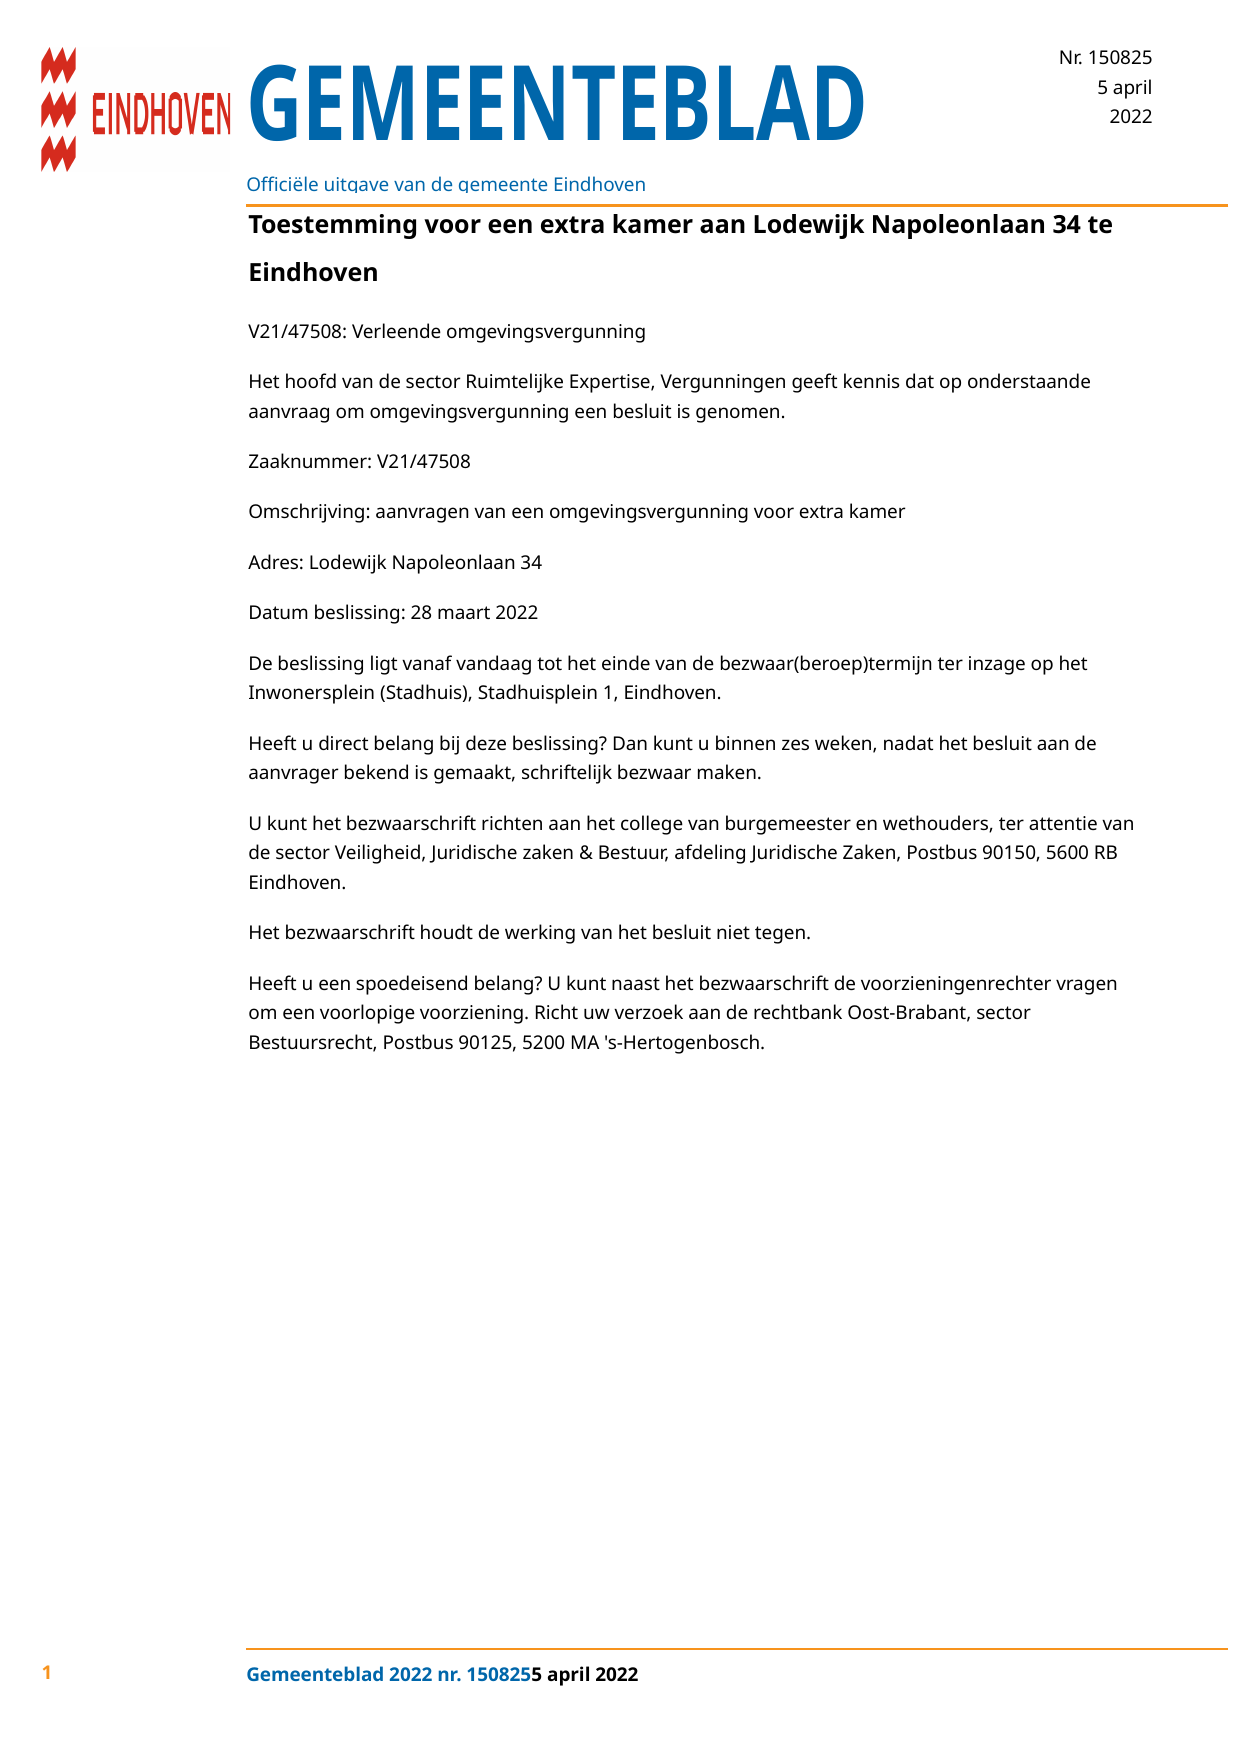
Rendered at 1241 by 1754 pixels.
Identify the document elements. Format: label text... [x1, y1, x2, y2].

text Adres: Lodewijk Napoleonlaan 34 [248, 549, 1152, 575]
text Het bezwaarschrift houdt de werking van het besluit niet tegen. [248, 919, 1152, 945]
text Datum beslissing: 28 maart 2022 [248, 599, 1152, 625]
text V21/47508: Verleende omgevingsvergunning [248, 318, 1152, 344]
text Heeft u een spoedeisend belang? U kunt naast het bezwaarschrift de voorzieningenrechter vragen om een voorlopige voorziening. Richt uw verzoek aan de rechtbank Oost-Brabant, sector Bestuursrecht, Postbus 90125, 5200 MA 's-Hertogenbosch. [248, 970, 1152, 1055]
text Omschrijving: aanvragen van een omgevingsvergunning voor extra kamer [248, 499, 1152, 524]
text Zaaknummer: V21/47508 [248, 448, 1152, 474]
text Het hoofd van de sector Ruimtelijke Expertise, Vergunningen geeft kennis dat op onderstaande aanvraag om omgevingsvergunning een besluit is genomen. [248, 368, 1152, 424]
text Heeft u direct belang bij deze beslissing? Dan kunt u binnen zes weken, nadat het besluit aan de aanvrager bekend is gemaakt, schriftelijk bezwaar maken. [248, 730, 1152, 785]
text Toestemming voor een extra kamer aan Lodewijk Napoleonlaan 34 te Eindhoven [248, 207, 1152, 288]
text De beslissing ligt vanaf vandaag tot het einde van de bezwaar(beroep)termijn ter inzage op het Inwonersplein (Stadhuis), Stadhuisplein 1, Eindhoven. [248, 650, 1152, 705]
picture [41, 47, 231, 172]
text U kunt het bezwaarschrift richten aan het college van burgemeester en wethouders, ter attentie van de sector Veiligheid, Juridische zaken & Bestuur, afdeling Juridische Zaken, Postbus 90150, 5600 RB Eindhoven. [248, 810, 1152, 895]
